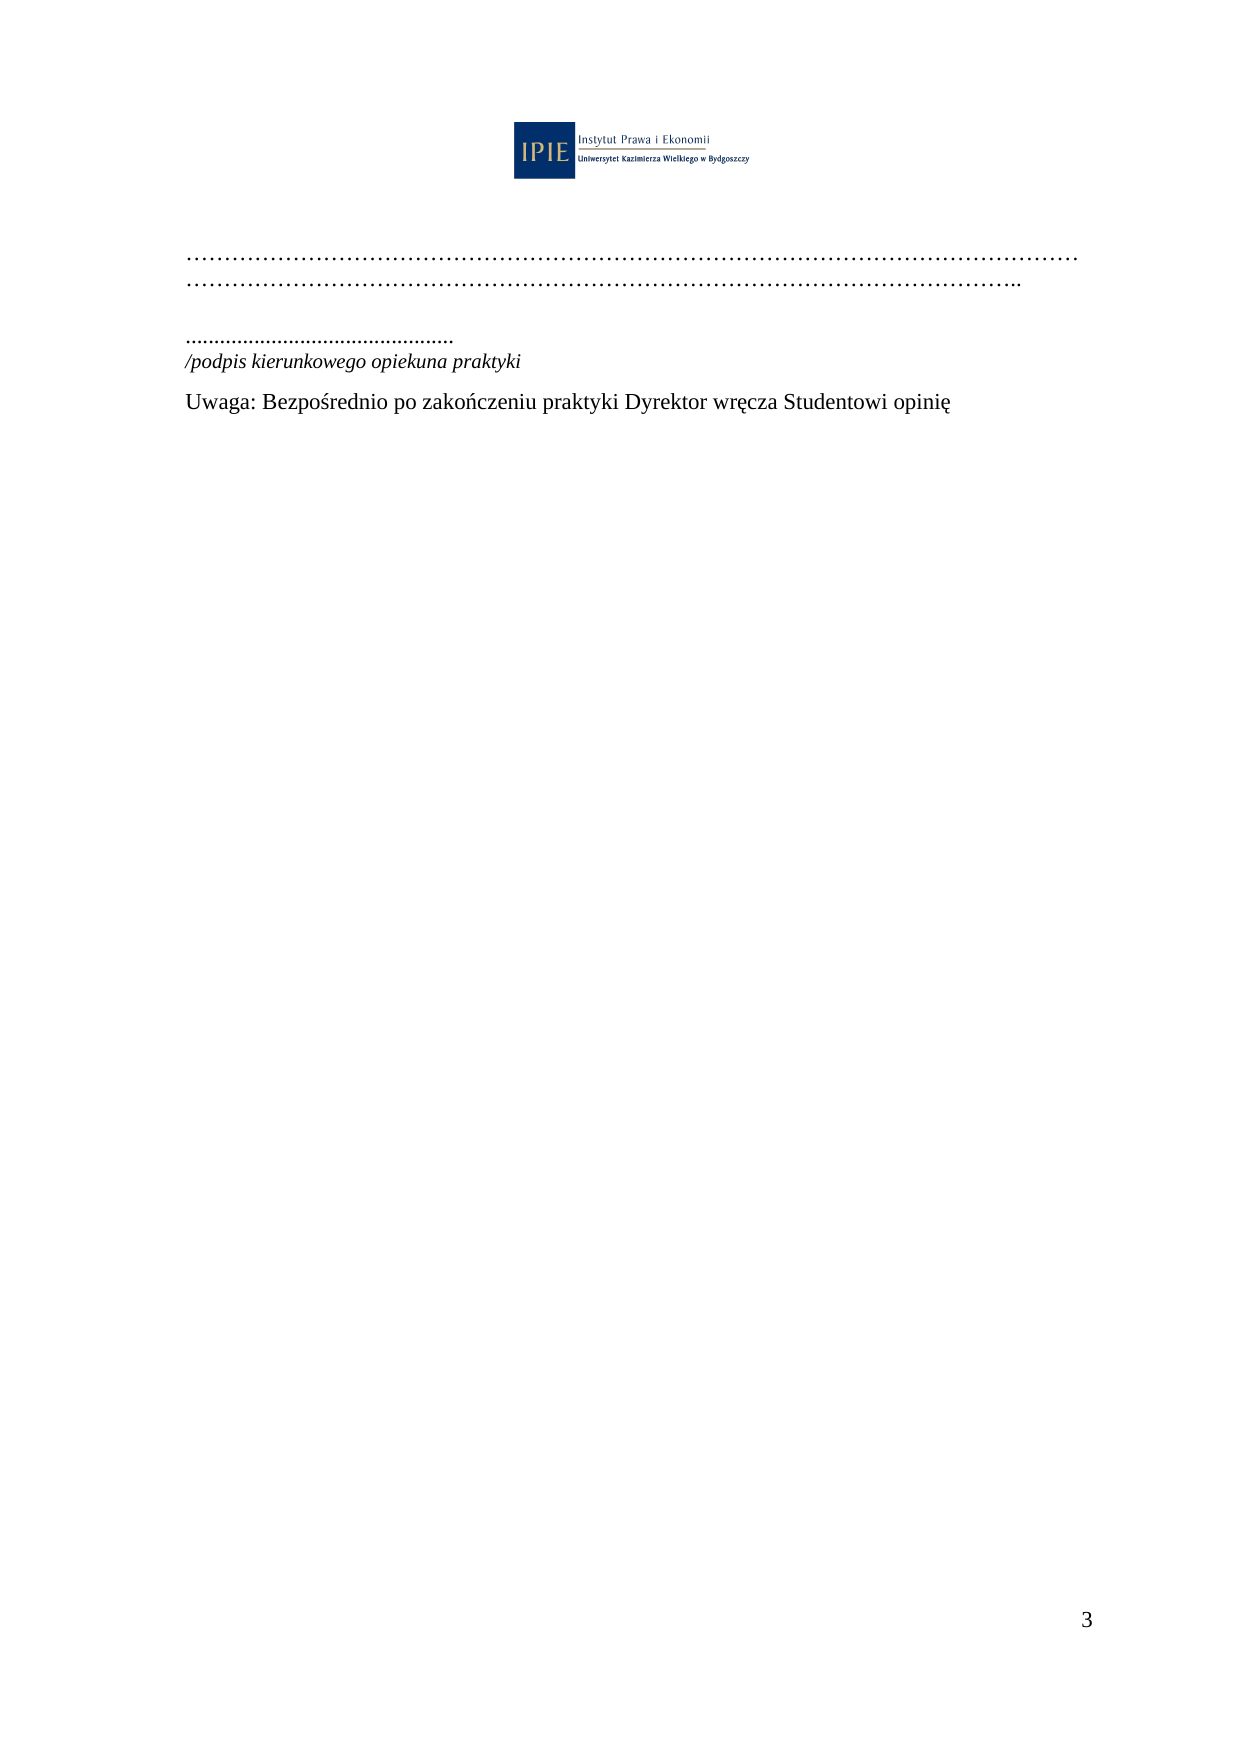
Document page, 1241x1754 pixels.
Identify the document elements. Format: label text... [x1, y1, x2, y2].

text ............................................... [185, 292, 1093, 349]
text /podpis kierunkowego opiekuna praktyki [185, 349, 994, 373]
text Uwaga: Bezpośrednio po zakończeniu praktyki Dyrektor wręcza Studentowi opinię [185, 388, 1093, 414]
text ……………………………………………………………………………………………………………………………………………………………………………………………………….. [185, 239, 1093, 292]
